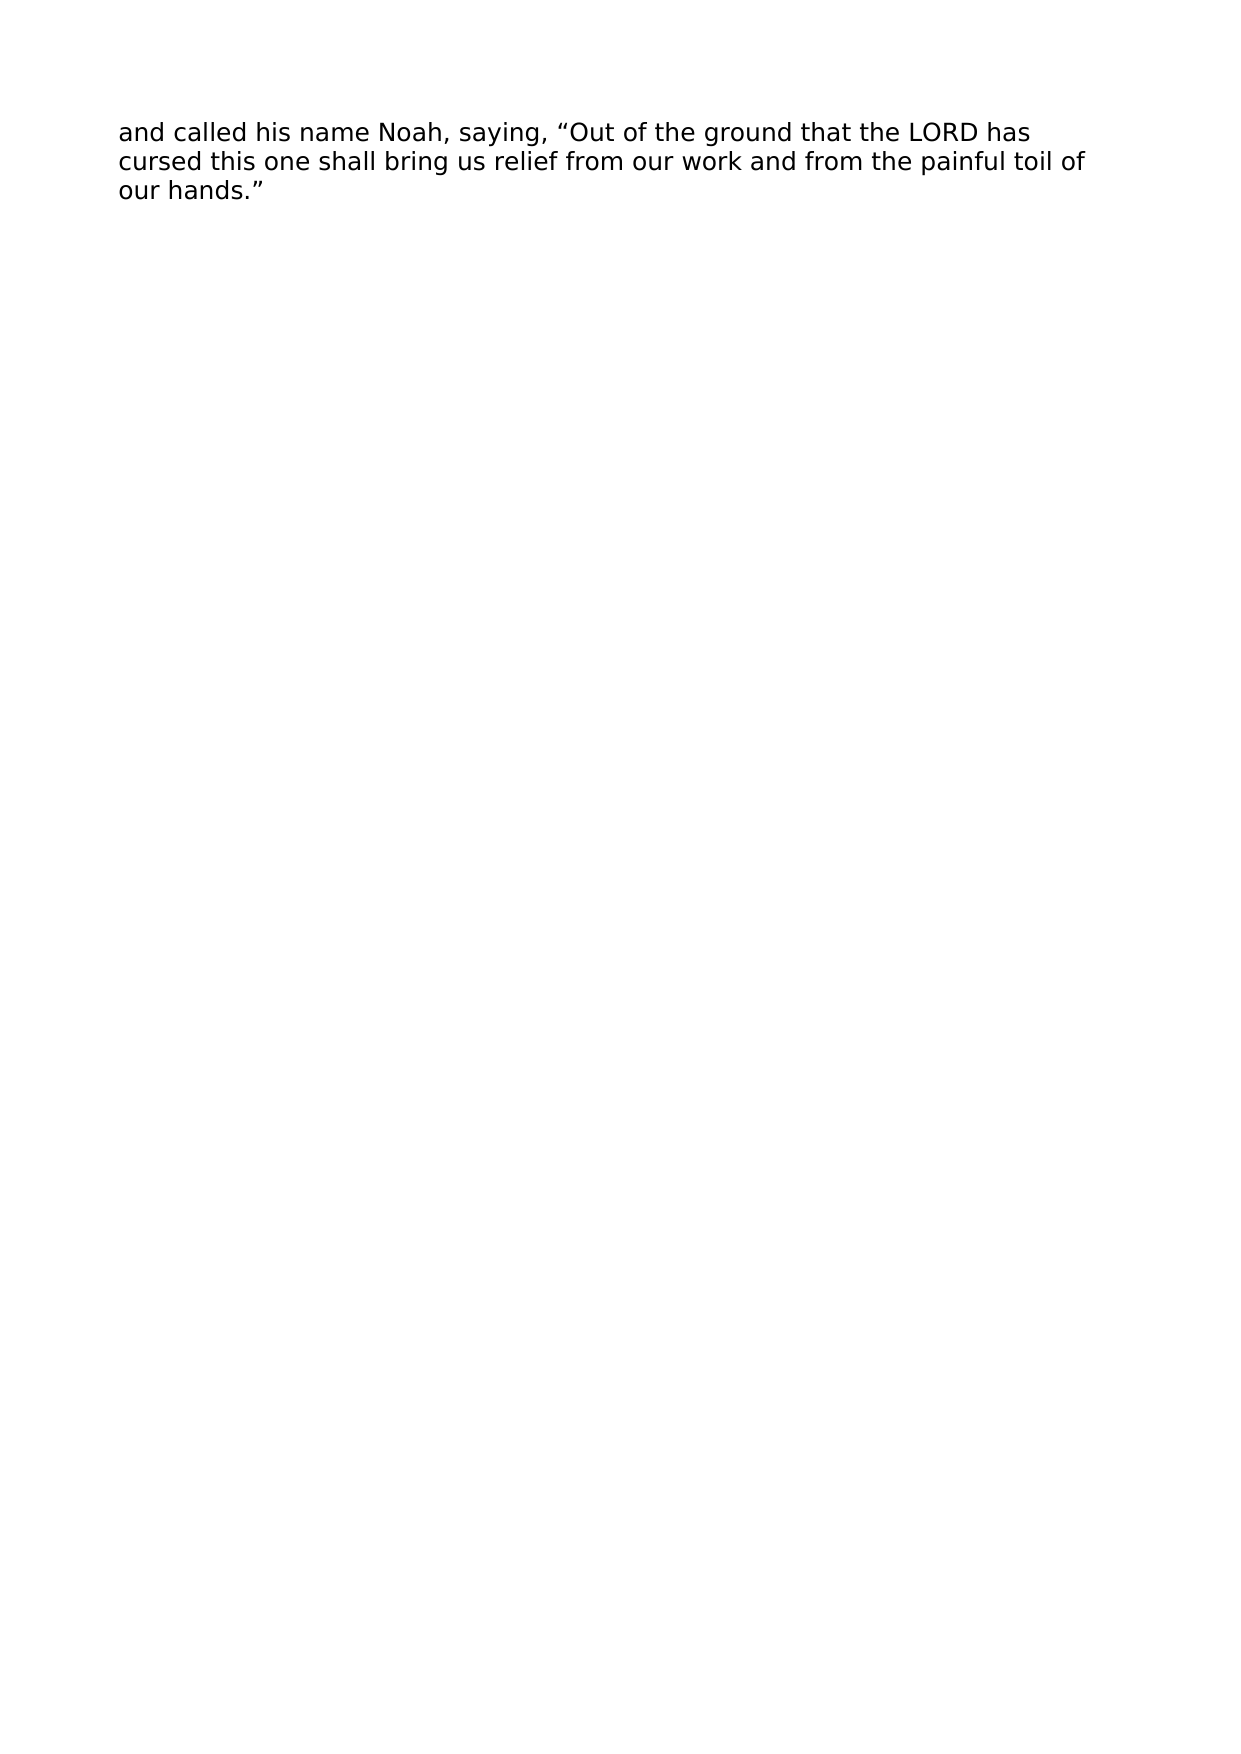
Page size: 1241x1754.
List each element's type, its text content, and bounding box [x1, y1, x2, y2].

text and called his name Noah, saying, “Out of the ground that the LORD has cursed this one shall bring us relief from our work and from the painful toil of our hands.” [118, 118, 1122, 206]
